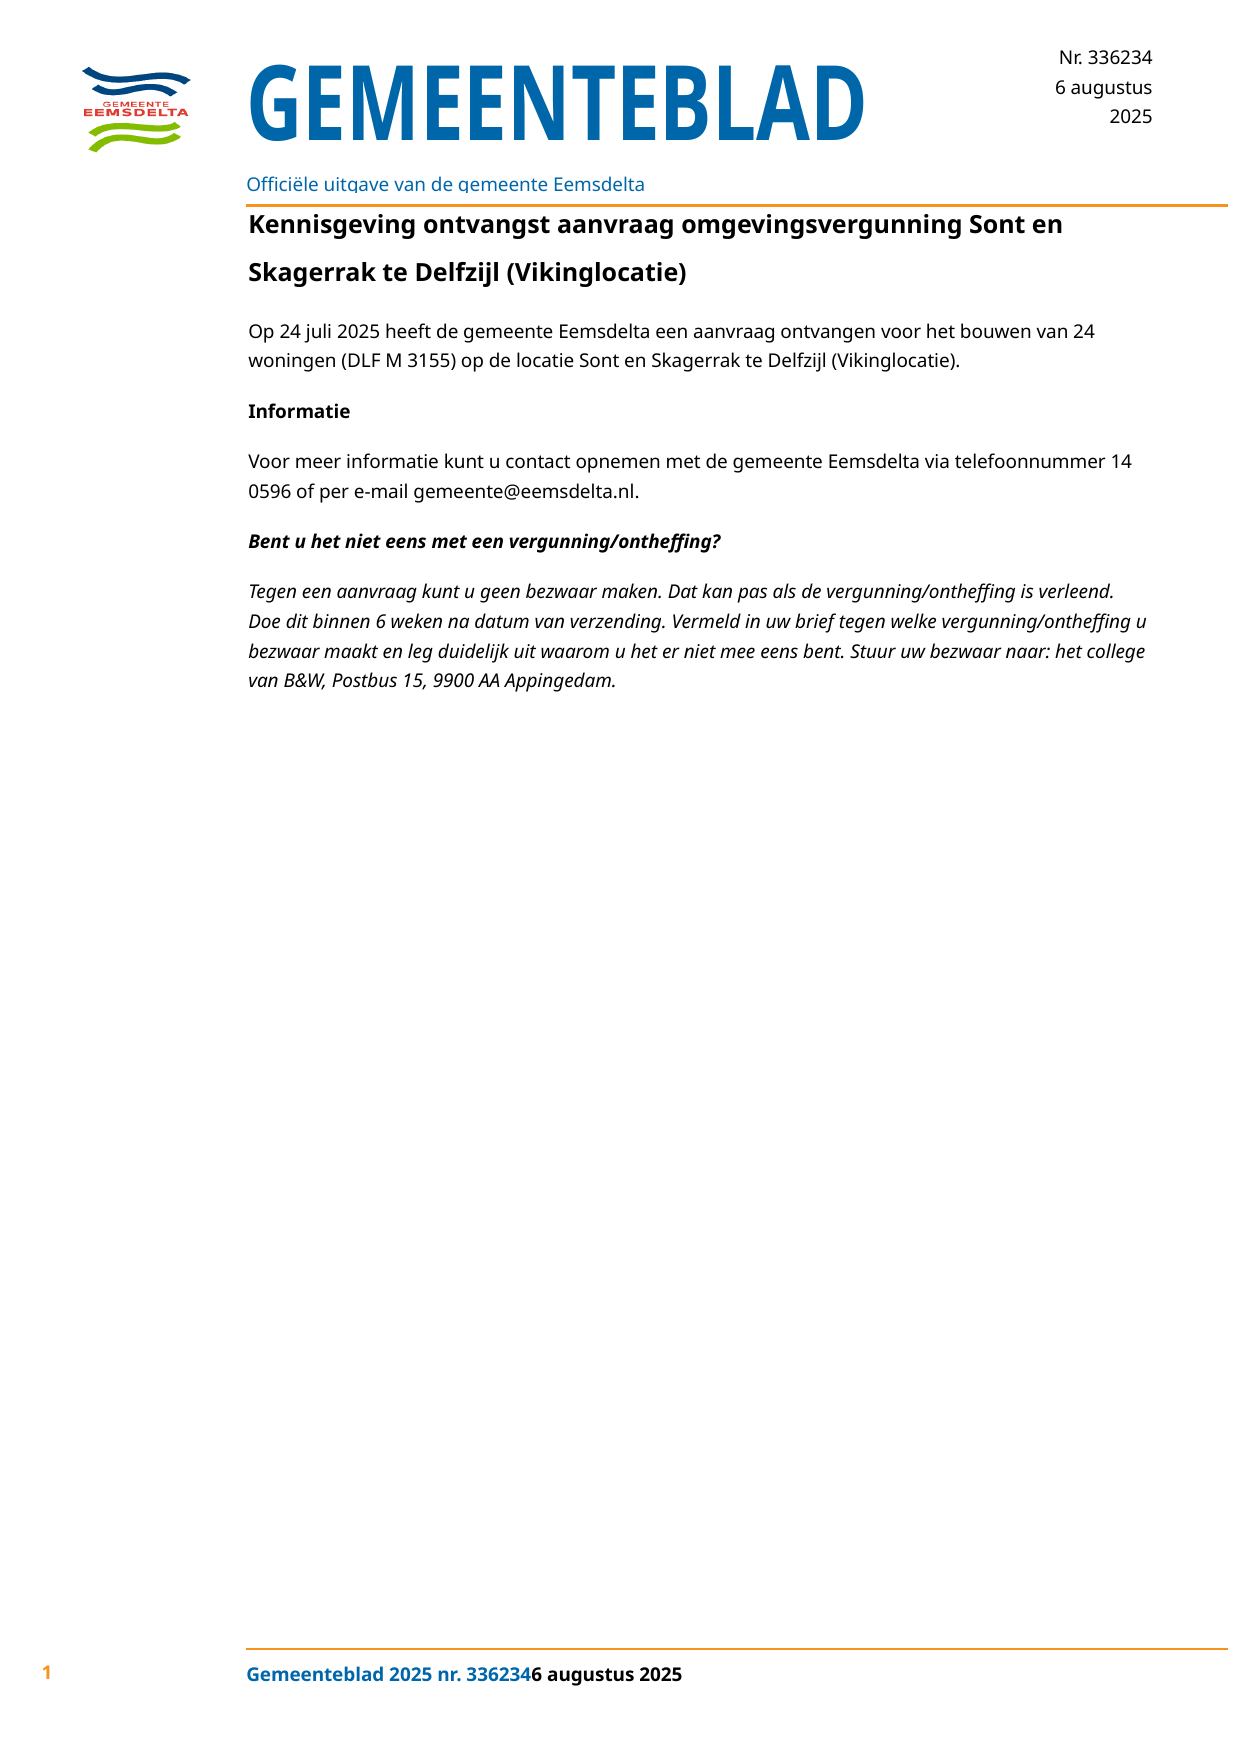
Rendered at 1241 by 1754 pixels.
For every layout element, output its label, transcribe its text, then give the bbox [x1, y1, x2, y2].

picture [41, 47, 231, 172]
text Kennisgeving ontvangst aanvraag omgevingsvergunning Sont en Skagerrak te Delfzijl (Vikinglocatie) [248, 207, 1152, 288]
text Voor meer informatie kunt u contact opnemen met de gemeente Eemsdelta via telefoonnummer 14 0596 of per e-mail gemeente@eemsdelta.nl. [248, 448, 1152, 504]
text Informatie [248, 398, 1152, 424]
text Tegen een aanvraag kunt u geen bezwaar maken. Dat kan pas als de vergunning/ontheffing is verleend. Doe dit binnen 6 weken na datum van verzending. Vermeld in uw brief tegen welke vergunning/ontheffing u bezwaar maakt en leg duidelijk uit waarom u het er niet mee eens bent. Stuur uw bezwaar naar: het college van B&W, Postbus 15, 9900 AA Appingedam. [248, 579, 1152, 693]
text Bent u het niet eens met een vergunning/ontheffing? [248, 528, 1152, 554]
text Op 24 juli 2025 heeft de gemeente Eemsdelta een aanvraag ontvangen voor het bouwen van 24 woningen (DLF M 3155) op de locatie Sont en Skagerrak te Delfzijl (Vikinglocatie). [248, 318, 1152, 373]
